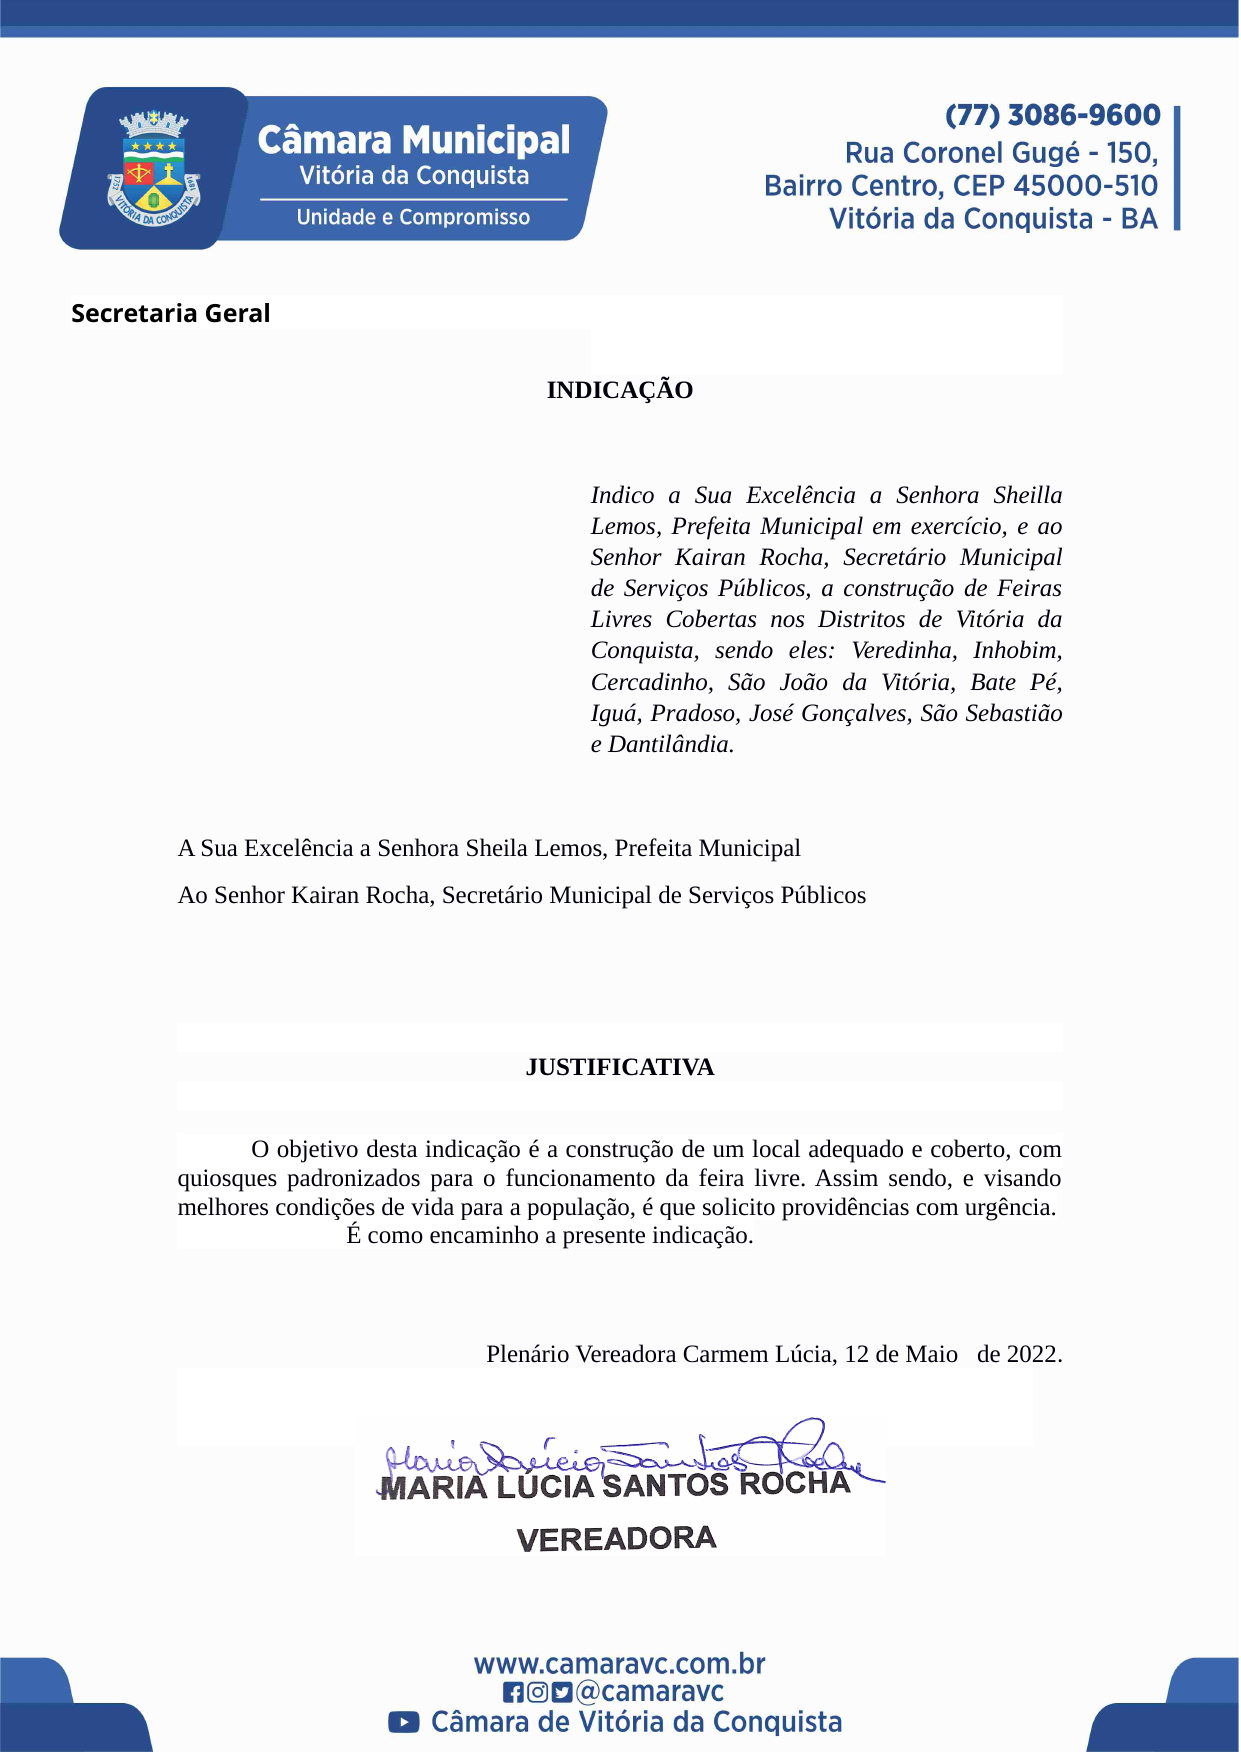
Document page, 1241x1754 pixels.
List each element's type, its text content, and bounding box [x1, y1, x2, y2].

text A Sua Excelência a Senhora Sheila Lemos, Prefeita Municipal [177, 833, 1063, 861]
text JUSTIFICATIVA [177, 1052, 1063, 1081]
text Secretaria Geral [71, 295, 1063, 329]
text É como encaminho a presente indicação. [754, 1220, 1063, 1249]
text Plenário Vereadora Carmem Lúcia, 12 de Maio de 2022. [177, 1338, 1063, 1368]
text Indico a Sua Excelência a Senhora Sheilla Lemos, Prefeita Municipal em exercício, e ao Senhor Kairan Rocha, Secretário Municipal de Serviços Públicos, a construção de Feiras Livres Cobertas nos Distritos de Vitória da Conquista, sendo eles: Veredinha, Inhobim, Cercadinho, São João da Vitória, Bate Pé, Iguá, Pradoso, José Gonçalves, São Sebastião e Dantilândia. [591, 480, 1063, 757]
text INDICAÇÃO [177, 375, 1063, 404]
text Ao Senhor Kairan Rocha, Secretário Municipal de Serviços Públicos [177, 880, 1063, 909]
picture [0, 0, 1239, 1752]
